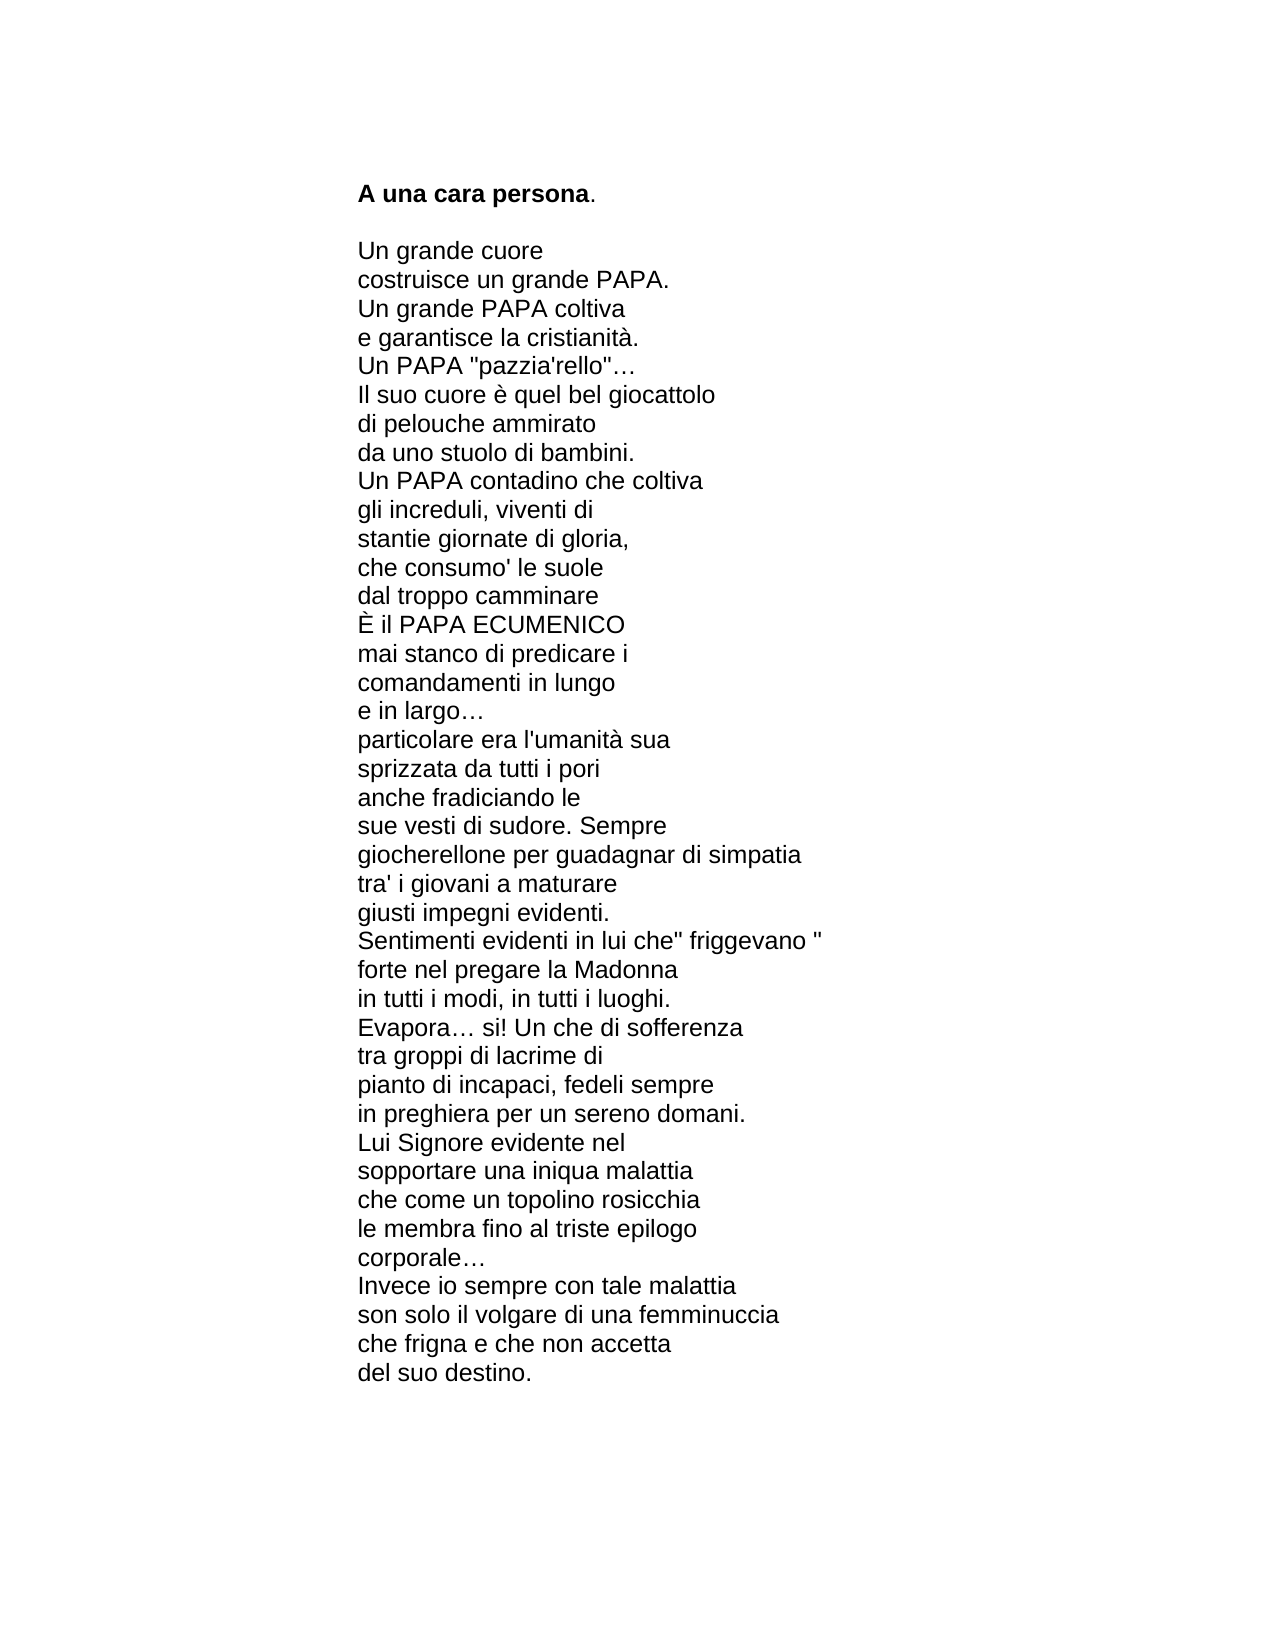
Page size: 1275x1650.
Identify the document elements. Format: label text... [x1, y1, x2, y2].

text tra groppi di lacrime di [187, 1041, 1087, 1070]
text e in largo… [187, 696, 1087, 725]
text son solo il volgare di una femminuccia [187, 1300, 1087, 1329]
text costruisce un grande PAPA. [187, 265, 1087, 294]
text del suo destino. [187, 1357, 1087, 1386]
text giusti impegni evidenti. [187, 897, 1087, 926]
text gli increduli, viventi di [187, 495, 1087, 524]
text Evapora… si! Un che di sofferenza [187, 1012, 1087, 1041]
text in tutti i modi, in tutti i luoghi. [187, 984, 1087, 1012]
text A una cara persona. [187, 179, 1087, 207]
text che come un topolino rosicchia [187, 1185, 1087, 1214]
text Un PAPA "pazzia'rello"… [187, 351, 1087, 380]
text di pelouche ammirato [187, 409, 1087, 437]
text corporale… [187, 1242, 1087, 1271]
text stantie giornate di gloria, [187, 524, 1087, 552]
text sue vesti di sudore. Sempre [187, 811, 1087, 840]
text le membra fino al triste epilogo [187, 1214, 1087, 1242]
text particolare era l'umanità sua [187, 725, 1087, 754]
text pianto di incapaci, fedeli sempre [187, 1070, 1087, 1099]
text sopportare una iniqua malattia [187, 1156, 1087, 1185]
text che consumo' le suole [187, 552, 1087, 581]
text comandamenti in lungo [187, 667, 1087, 696]
text Un PAPA contadino che coltiva [187, 466, 1087, 495]
text anche fradiciando le [187, 782, 1087, 811]
text Un grande cuore [187, 236, 1087, 265]
text Sentimenti evidenti in lui che" friggevano " [187, 926, 1087, 955]
text sprizzata da tutti i pori [187, 754, 1087, 782]
text e garantisce la cristianità. [187, 322, 1087, 351]
text Il suo cuore è quel bel giocattolo [187, 380, 1087, 409]
text da uno stuolo di bambini. [187, 437, 1087, 466]
text forte nel pregare la Madonna [187, 955, 1087, 984]
text mai stanco di predicare i [187, 639, 1087, 667]
text tra' i giovani a maturare [187, 869, 1087, 897]
text È il PAPA ECUMENICO [187, 610, 1087, 639]
text Lui Signore evidente nel [187, 1127, 1087, 1156]
text in preghiera per un sereno domani. [187, 1099, 1087, 1127]
text giocherellone per guadagnar di simpatia [187, 840, 1087, 869]
text dal troppo camminare [187, 581, 1087, 610]
text che frigna e che non accetta [187, 1329, 1087, 1357]
text Invece io sempre con tale malattia [187, 1271, 1087, 1300]
text Un grande PAPA coltiva [187, 294, 1087, 322]
